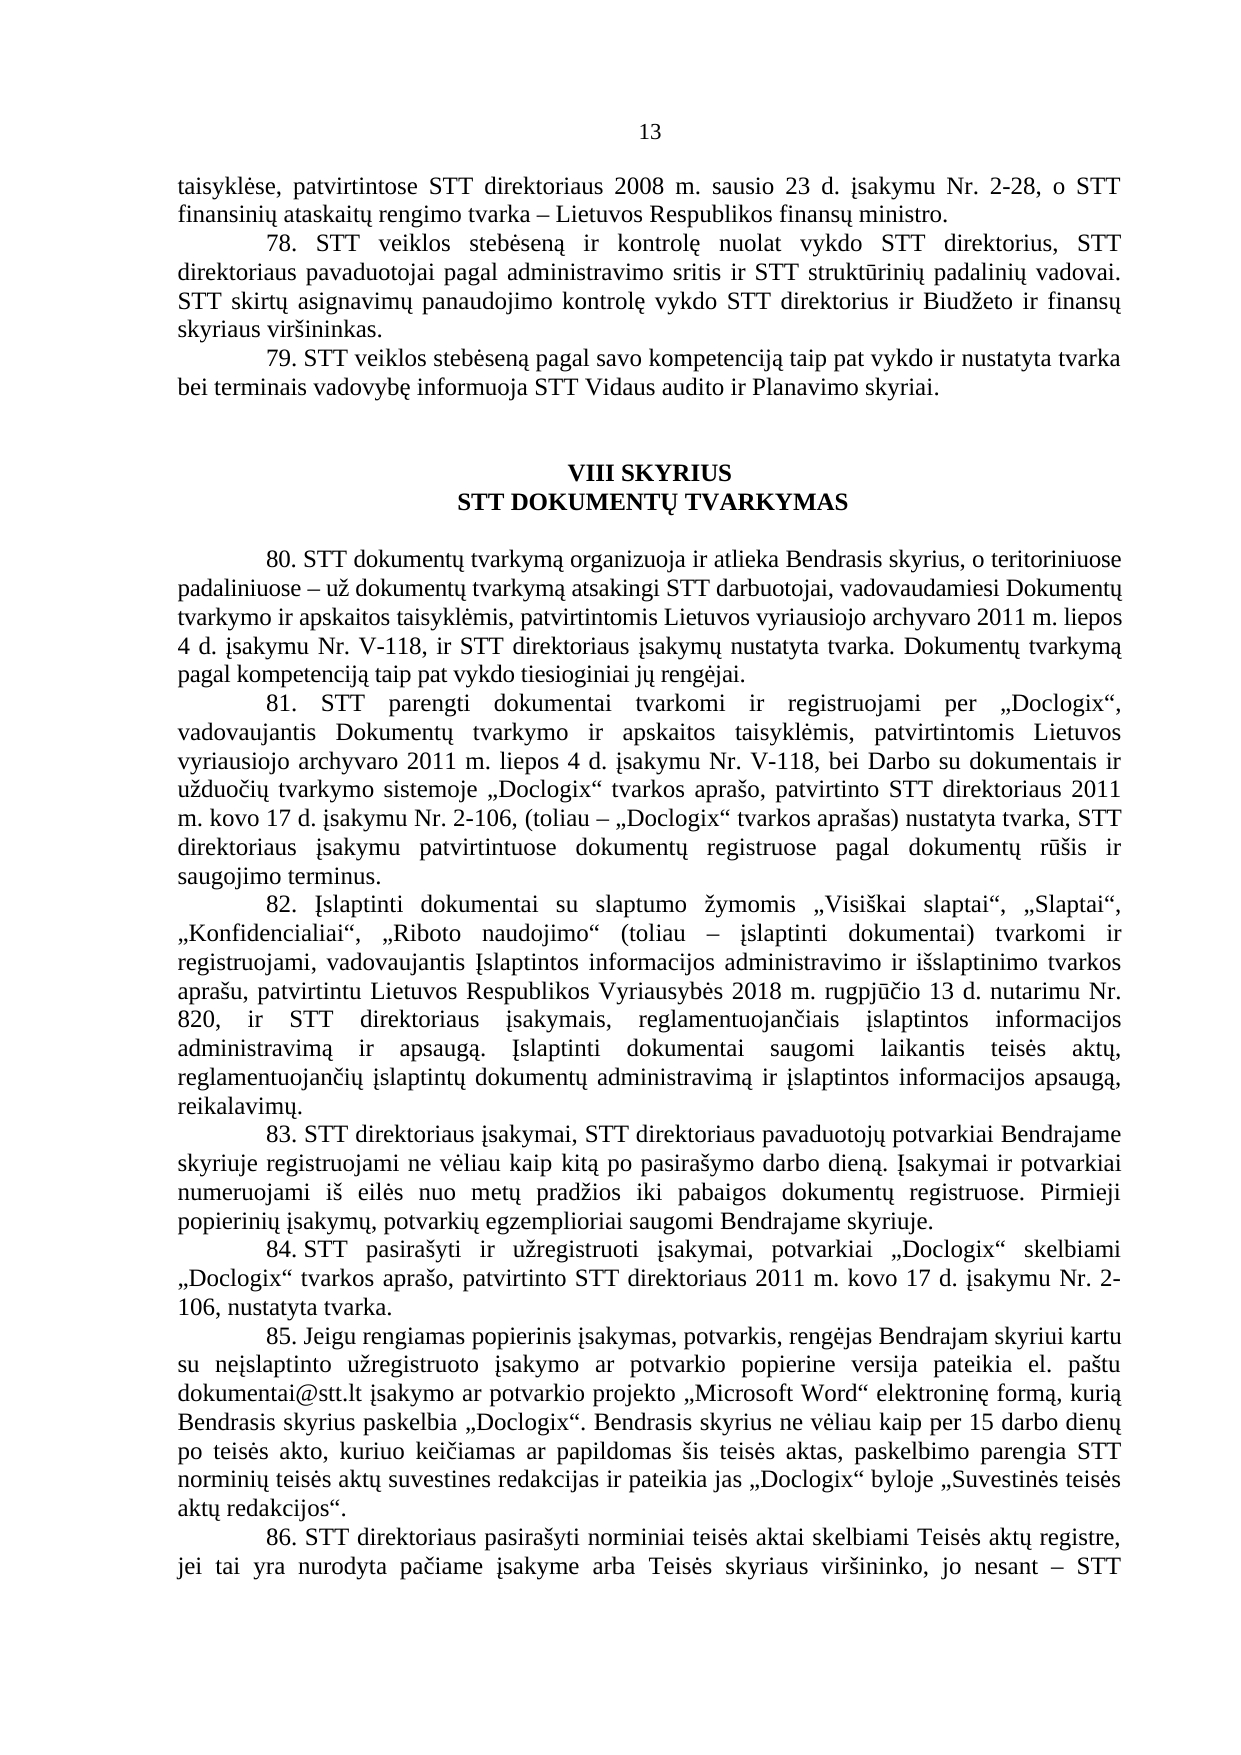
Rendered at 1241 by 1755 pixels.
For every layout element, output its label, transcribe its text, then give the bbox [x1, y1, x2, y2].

text 83. STT direktoriaus įsakymai, STT direktoriaus pavaduotojų potvarkiai Bendrajame skyriuje registruojami ne vėliau kaip kitą po pasirašymo darbo dieną. Įsakymai ir potvarkiai numeruojami iš eilės nuo metų pradžios iki pabaigos dokumentų registruose. Pirmieji popierinių įsakymų, potvarkių egzemplioriai saugomi Bendrajame skyriuje. [177, 1119, 1122, 1234]
text 79. STT veiklos stebėseną pagal savo kompetenciją taip pat vykdo ir nustatyta tvarka bei terminais vadovybę informuoja STT Vidaus audito ir Planavimo skyriai. [177, 343, 1122, 401]
text VIII SKYRIUS [177, 458, 1122, 487]
text 86. STT direktoriaus pasirašyti norminiai teisės aktai skelbiami Teisės aktų registre, jei tai yra nurodyta pačiame įsakyme arba Teisės skyriaus viršininko, jo nesant – STT [177, 1522, 1122, 1579]
text 80. STT dokumentų tvarkymą organizuoja ir atlieka Bendrasis skyrius, o teritoriniuose padaliniuose – už dokumentų tvarkymą atsakingi STT darbuotojai, vadovaudamiesi Dokumentų tvarkymo ir apskaitos taisyklėmis, patvirtintomis Lietuvos vyriausiojo archyvaro 2011 m. liepos 4 d. įsakymu Nr. V-118, ir STT direktoriaus įsakymų nustatyta tvarka. Dokumentų tvarkymą pagal kompetenciją taip pat vykdo tiesioginiai jų rengėjai. [177, 544, 1122, 688]
text 82. Įslaptinti dokumentai su slaptumo žymomis „Visiškai slaptai“, „Slaptai“, „Konfidencialiai“, „Riboto naudojimo“ (toliau – įslaptinti dokumentai) tvarkomi ir registruojami, vadovaujantis Įslaptintos informacijos administravimo ir išslaptinimo tvarkos aprašu, patvirtintu Lietuvos Respublikos Vyriausybės 2018 m. rugpjūčio 13 d. nutarimu Nr. 820, ir STT direktoriaus įsakymais, reglamentuojančiais įslaptintos informacijos administravimą ir apsaugą. Įslaptinti dokumentai saugomi laikantis teisės aktų, reglamentuojančių įslaptintų dokumentų administravimą ir įslaptintos informacijos apsaugą, reikalavimų. [177, 889, 1122, 1119]
text STT DOKUMENTŲ TVARKYMAS [177, 487, 1122, 516]
text 85. Jeigu rengiamas popierinis įsakymas, potvarkis, rengėjas Bendrajam skyriui kartu su neįslaptinto užregistruoto įsakymo ar potvarkio popierine versija pateikia el. paštu dokumentai@stt.lt įsakymo ar potvarkio projekto „Microsoft Word“ elektroninę formą, kurią Bendrasis skyrius paskelbia „Doclogix“. Bendrasis skyrius ne vėliau kaip per 15 darbo dienų po teisės akto, kuriuo keičiamas ar papildomas šis teisės aktas, paskelbimo parengia STT norminių teisės aktų suvestines redakcijas ir pateikia jas „Doclogix“ byloje „Suvestinės teisės aktų redakcijos“. [177, 1321, 1122, 1522]
text 78. STT veiklos stebėseną ir kontrolę nuolat vykdo STT direktorius, STT direktoriaus pavaduotojai pagal administravimo sritis ir STT struktūrinių padalinių vadovai. STT skirtų asignavimų panaudojimo kontrolę vykdo STT direktorius ir Biudžeto ir finansų skyriaus viršininkas. [177, 228, 1122, 343]
text 84. STT pasirašyti ir užregistruoti įsakymai, potvarkiai „Doclogix“ skelbiami „Doclogix“ tvarkos aprašo, patvirtinto STT direktoriaus 2011 m. kovo 17 d. įsakymu Nr. 2-106, nustatyta tvarka. [177, 1234, 1122, 1321]
text taisyklėse, patvirtintose STT direktoriaus 2008 m. sausio 23 d. įsakymu Nr. 2-28, o STT finansinių ataskaitų rengimo tvarka – Lietuvos Respublikos finansų ministro. [177, 171, 1122, 228]
text 81. STT parengti dokumentai tvarkomi ir registruojami per „Doclogix“, vadovaujantis Dokumentų tvarkymo ir apskaitos taisyklėmis, patvirtintomis Lietuvos vyriausiojo archyvaro 2011 m. liepos 4 d. įsakymu Nr. V-118, bei Darbo su dokumentais ir užduočių tvarkymo sistemoje „Doclogix“ tvarkos aprašo, patvirtinto STT direktoriaus 2011 m. kovo 17 d. įsakymu Nr. 2-106, (toliau – „Doclogix“ tvarkos aprašas) nustatyta tvarka, STT direktoriaus įsakymu patvirtintuose dokumentų registruose pagal dokumentų rūšis ir saugojimo terminus. [177, 688, 1122, 889]
